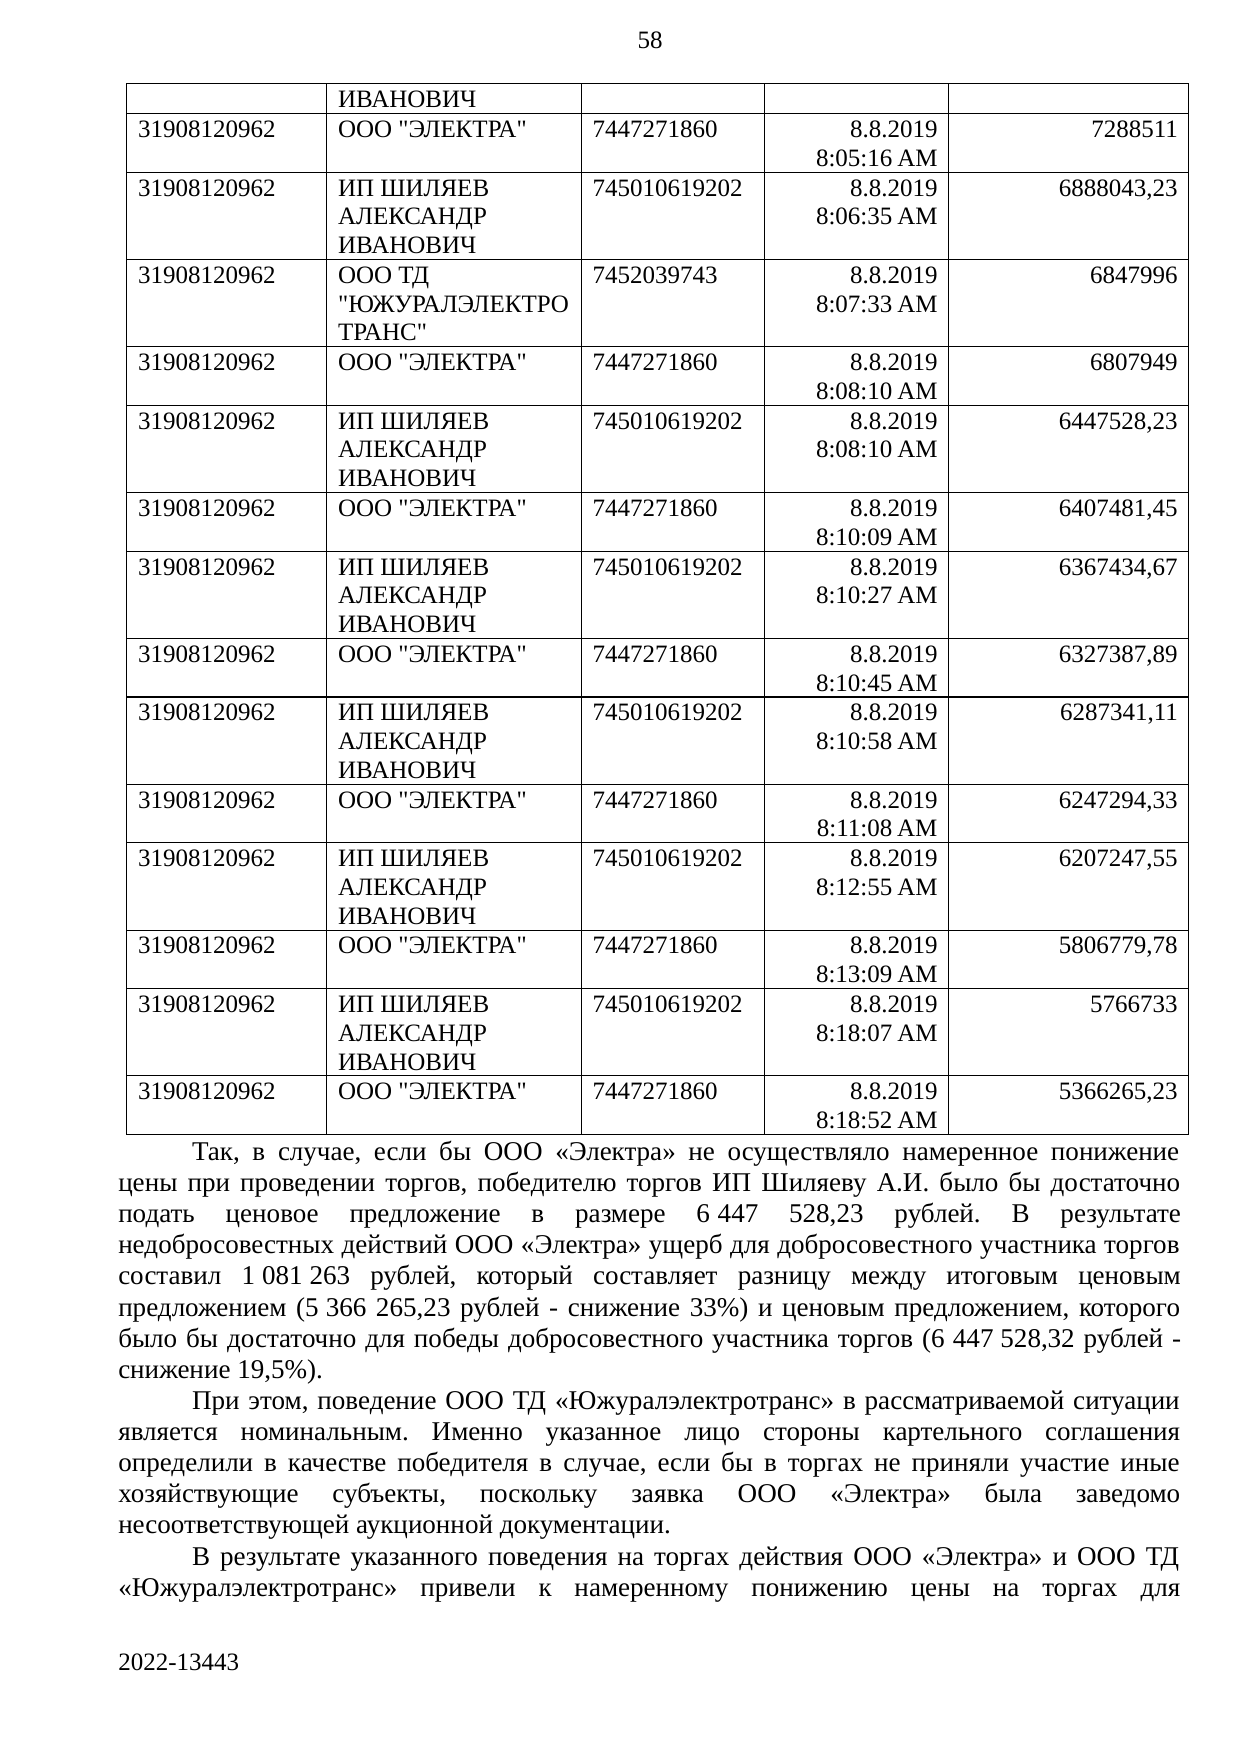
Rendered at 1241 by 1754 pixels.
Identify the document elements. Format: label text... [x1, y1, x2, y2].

table_cell 8.8.2019 8:05:16 AM [765, 114, 948, 172]
table_cell 6847996 [949, 260, 1188, 346]
table_cell 31908120962 [127, 260, 326, 346]
table_cell ИВАНОВИЧ [327, 84, 581, 113]
table_cell 7452039743 [582, 260, 764, 346]
table_cell 8.8.2019 8:08:10 AM [765, 347, 948, 405]
table_cell 31908120962 [127, 843, 326, 929]
table_cell 8.8.2019 8:07:33 AM [765, 260, 948, 346]
table_cell ИП ШИЛЯЕВ АЛЕКСАНДР ИВАНОВИЧ [327, 843, 581, 929]
table_cell 8.8.2019 8:08:10 AM [765, 406, 948, 492]
table_cell 31908120962 [127, 173, 326, 259]
table_cell 6207247,55 [949, 843, 1188, 929]
table_cell 31908120962 [127, 785, 326, 842]
table_cell 6807949 [949, 347, 1188, 405]
table_cell 7447271860 [582, 347, 764, 405]
table_cell 7447271860 [582, 493, 764, 551]
table_cell 7447271860 [582, 785, 764, 842]
table_cell 745010619202 [582, 989, 764, 1075]
table_cell 8.8.2019 8:12:55 AM [765, 843, 948, 929]
table_cell 6367434,67 [949, 552, 1188, 638]
table_cell ИП ШИЛЯЕВ АЛЕКСАНДР ИВАНОВИЧ [327, 989, 581, 1075]
table_cell 31908120962 [127, 1076, 326, 1134]
table_cell 31908120962 [127, 639, 326, 696]
table_cell 8.8.2019 8:10:45 AM [765, 639, 948, 696]
table_cell ИП ШИЛЯЕВ АЛЕКСАНДР ИВАНОВИЧ [327, 173, 581, 259]
table_cell [765, 84, 948, 113]
table_cell ИП ШИЛЯЕВ АЛЕКСАНДР ИВАНОВИЧ [327, 698, 581, 784]
table_cell 31908120962 [127, 931, 326, 988]
table_cell 8.8.2019 8:13:09 AM [765, 931, 948, 988]
table_cell 31908120962 [127, 493, 326, 551]
table_cell 6327387,89 [949, 639, 1188, 696]
table_cell ООО "ЭЛЕКТРА" [327, 493, 581, 551]
table_cell ООО "ЭЛЕКТРА" [327, 785, 581, 842]
text В результате указанного поведения на торгах действия ООО «Электра» и ООО ТД «Южуралэлектротранс» привели к намеренному понижению цены на торгах для [118, 1540, 1181, 1602]
table_cell 6888043,23 [949, 173, 1188, 259]
table_cell [582, 84, 764, 113]
table_cell ООО "ЭЛЕКТРА" [327, 347, 581, 405]
table_cell 7447271860 [582, 114, 764, 172]
table_cell [127, 84, 326, 113]
table_cell 31908120962 [127, 698, 326, 784]
table_cell ИП ШИЛЯЕВ АЛЕКСАНДР ИВАНОВИЧ [327, 552, 581, 638]
table_cell 5766733 [949, 989, 1188, 1075]
table_cell 745010619202 [582, 698, 764, 784]
table_cell 31908120962 [127, 989, 326, 1075]
text При этом, поведение ООО ТД «Южуралэлектротранс» в рассматриваемой ситуации является номинальным. Именно указанное лицо стороны картельного соглашения определили в качестве победителя в случае, если бы в торгах не приняли участие иные хозяйствующие субъекты, поскольку заявка ООО «Электра» была заведомо несоответствующей аукционной документации. [118, 1384, 1181, 1540]
table_cell 745010619202 [582, 843, 764, 929]
table_cell 7447271860 [582, 931, 764, 988]
table_cell 745010619202 [582, 552, 764, 638]
table_cell 6247294,33 [949, 785, 1188, 842]
table_cell 8.8.2019 8:18:07 AM [765, 989, 948, 1075]
table_cell ИП ШИЛЯЕВ АЛЕКСАНДР ИВАНОВИЧ [327, 406, 581, 492]
table_cell [949, 84, 1188, 113]
table_cell ООО "ЭЛЕКТРА" [327, 114, 581, 172]
table_cell ООО "ЭЛЕКТРА" [327, 1076, 581, 1134]
table_cell 5366265,23 [949, 1076, 1188, 1134]
table_cell 31908120962 [127, 406, 326, 492]
table_cell 6287341,11 [949, 698, 1188, 784]
table_cell 8.8.2019 8:06:35 AM [765, 173, 948, 259]
text Так, в случае, если бы ООО «Электра» не осуществляло намеренное понижение цены при проведении торгов, победителю торгов ИП Шиляеву А.И. было бы достаточно подать ценовое предложение в размере 6 447 528,23 рублей. В результате недобросовестных действий ООО «Электра» ущерб для добросовестного участника торгов составил 1 081 263 рублей, который составляет разницу между итоговым ценовым предложением (5 366 265,23 рублей - снижение 33%) и ценовым предложением, которого было бы достаточно для победы добросовестного участника торгов (6 447 528,32 рублей - снижение 19,5%). [118, 1135, 1181, 1384]
table_cell 5806779,78 [949, 931, 1188, 988]
table_cell 31908120962 [127, 114, 326, 172]
table_cell 6447528,23 [949, 406, 1188, 492]
table_cell 745010619202 [582, 173, 764, 259]
table_cell 7447271860 [582, 1076, 764, 1134]
table_cell 8.8.2019 8:10:27 AM [765, 552, 948, 638]
table_cell ООО "ЭЛЕКТРА" [327, 639, 581, 696]
table_cell ООО ТД "ЮЖУРАЛЭЛЕКТРОТРАНС" [327, 260, 581, 346]
table_cell 31908120962 [127, 347, 326, 405]
table_cell ООО "ЭЛЕКТРА" [327, 931, 581, 988]
table_cell 6407481,45 [949, 493, 1188, 551]
table_cell 7288511 [949, 114, 1188, 172]
table_cell 8.8.2019 8:10:09 AM [765, 493, 948, 551]
table_cell 8.8.2019 8:11:08 AM [765, 785, 948, 842]
table_cell 8.8.2019 8:10:58 AM [765, 698, 948, 784]
table_cell 7447271860 [582, 639, 764, 696]
table_cell 31908120962 [127, 552, 326, 638]
table_cell 8.8.2019 8:18:52 AM [765, 1076, 948, 1134]
table_cell 745010619202 [582, 406, 764, 492]
